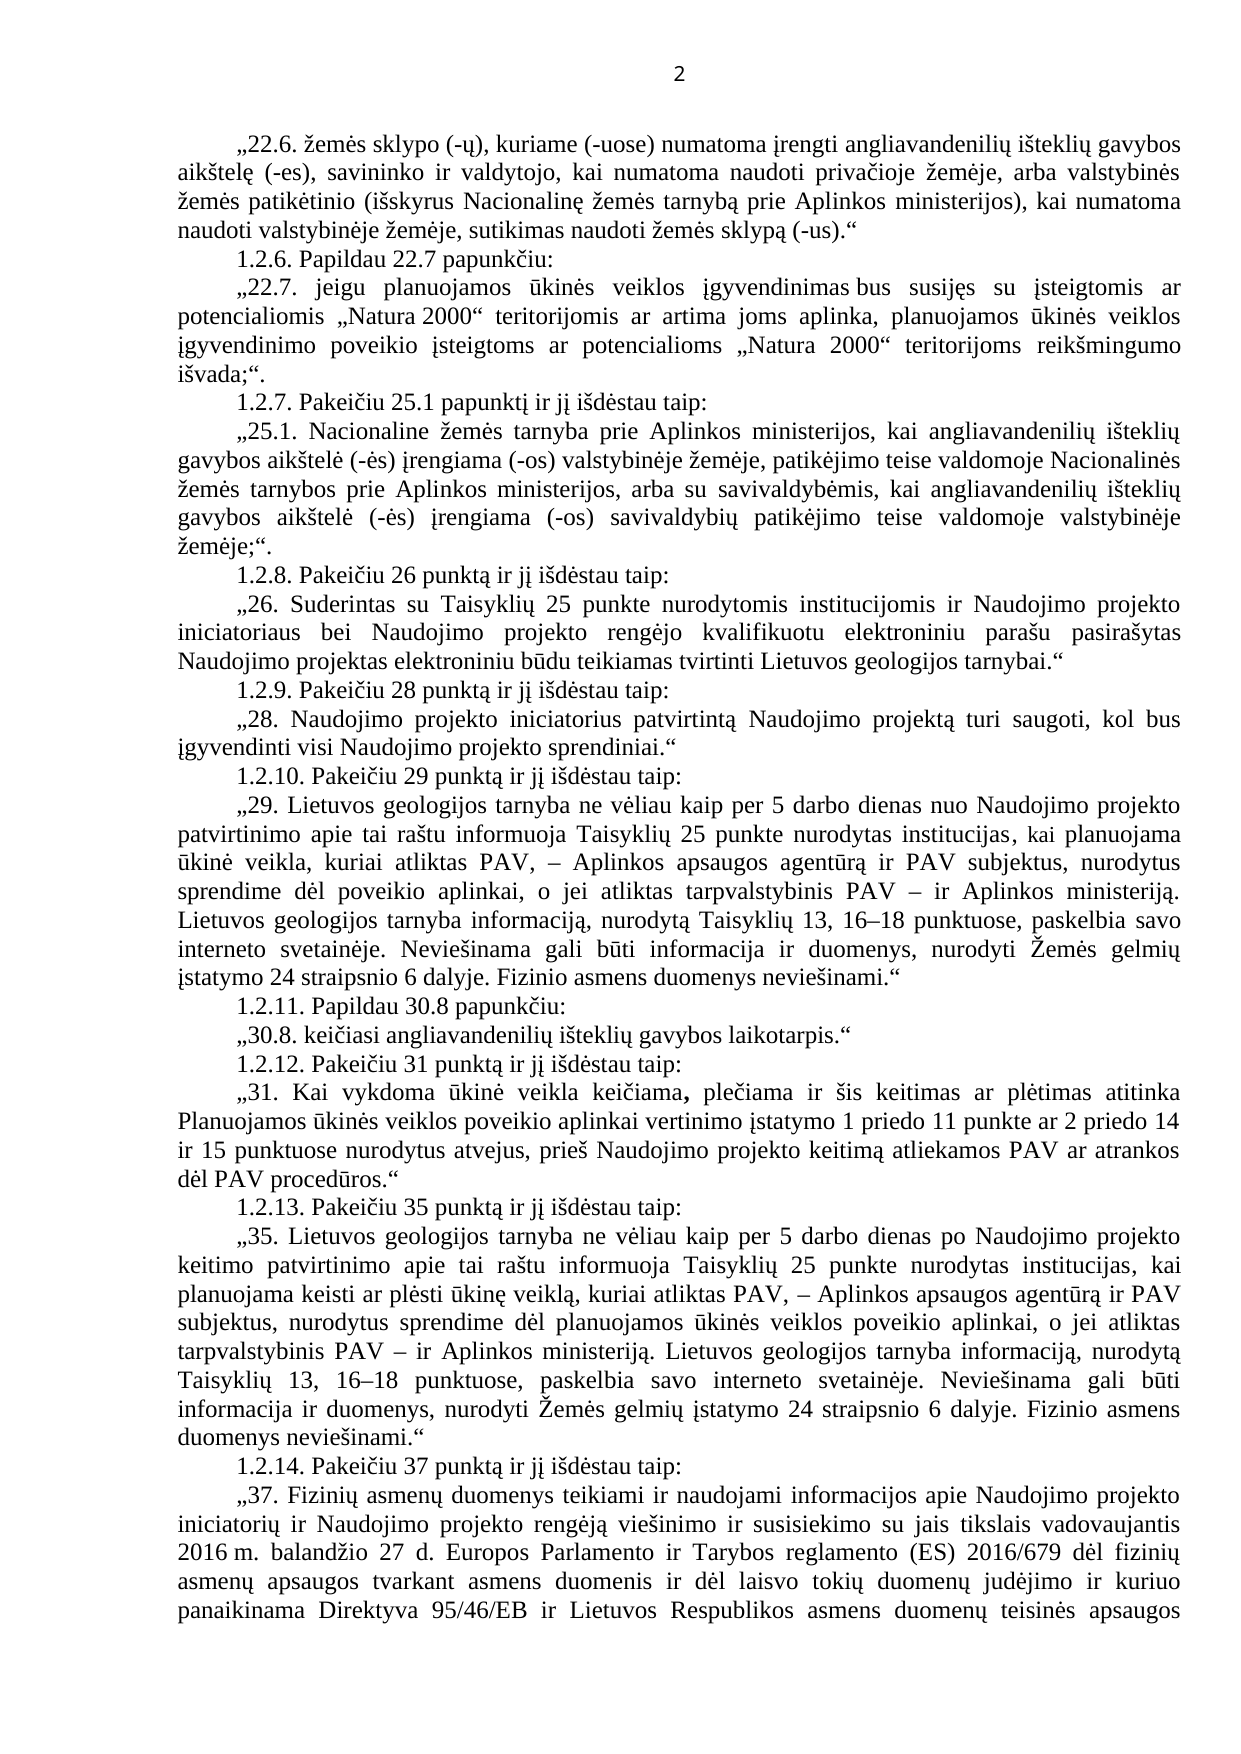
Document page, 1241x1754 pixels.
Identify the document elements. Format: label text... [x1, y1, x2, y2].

text „22.6. žemės sklypo (-ų), kuriame (-uose) numatoma įrengti angliavandenilių išteklių gavybos aikštelę (-es), savininko ir valdytojo, kai numatoma naudoti privačioje žemėje, arba valstybinės žemės patikėtinio (išskyrus Nacionalinę žemės tarnybą prie Aplinkos ministerijos), kai numatoma naudoti valstybinėje žemėje, sutikimas naudoti žemės sklypą (-us).“ [177, 129, 1181, 244]
text „29. Lietuvos geologijos tarnyba ne vėliau kaip per 5 darbo dienas nuo Naudojimo projekto patvirtinimo apie tai raštu informuoja Taisyklių 25 punkte nurodytas institucijas, kai planuojama ūkinė veikla, kuriai atliktas PAV, – Aplinkos apsaugos agentūrą ir PAV subjektus, nurodytus sprendime dėl poveikio aplinkai, o jei atliktas tarpvalstybinis PAV – ir Aplinkos ministeriją. Lietuvos geologijos tarnyba informaciją, nurodytą Taisyklių 13, 16–18 punktuose, paskelbia savo interneto svetainėje. Neviešinama gali būti informacija ir duomenys, nurodyti Žemės gelmių įstatymo 24 straipsnio 6 dalyje. Fizinio asmens duomenys neviešinami.“ [177, 790, 1181, 991]
text 1.2.13. Pakeičiu 35 punktą ir jį išdėstau taip: [177, 1192, 1181, 1221]
text „31. Kai vykdoma ūkinė veikla keičiama, plečiama ir šis keitimas ar plėtimas atitinka Planuojamos ūkinės veiklos poveikio aplinkai vertinimo įstatymo 1 priedo 11 punkte ar 2 priedo 14 ir 15 punktuose nurodytus atvejus, prieš Naudojimo projekto keitimą atliekamos PAV ar atrankos dėl PAV procedūros.“ [177, 1077, 1181, 1192]
text „35. Lietuvos geologijos tarnyba ne vėliau kaip per 5 darbo dienas po Naudojimo projekto keitimo patvirtinimo apie tai raštu informuoja Taisyklių 25 punkte nurodytas institucijas, kai planuojama keisti ar plėsti ūkinę veiklą, kuriai atliktas PAV, – Aplinkos apsaugos agentūrą ir PAV subjektus, nurodytus sprendime dėl planuojamos ūkinės veiklos poveikio aplinkai, o jei atliktas tarpvalstybinis PAV – ir Aplinkos ministeriją. Lietuvos geologijos tarnyba informaciją, nurodytą Taisyklių 13, 16–18 punktuose, paskelbia savo interneto svetainėje. Neviešinama gali būti informacija ir duomenys, nurodyti Žemės gelmių įstatymo 24 straipsnio 6 dalyje. Fizinio asmens duomenys neviešinami.“ [177, 1221, 1181, 1451]
text „37. Fizinių asmenų duomenys teikiami ir naudojami informacijos apie Naudojimo projekto iniciatorių ir Naudojimo projekto rengėją viešinimo ir susisiekimo su jais tikslais vadovaujantis 2016 m. balandžio 27 d. Europos Parlamento ir Tarybos reglamento (ES) 2016/679 dėl fizinių asmenų apsaugos tvarkant asmens duomenis ir dėl laisvo tokių duomenų judėjimo ir kuriuo panaikinama Direktyva 95/46/EB ir Lietuvos Respublikos asmens duomenų teisinės apsaugos [177, 1480, 1181, 1624]
text 1.2.9. Pakeičiu 28 punktą ir jį išdėstau taip: [177, 675, 1181, 704]
text „26. Suderintas su Taisyklių 25 punkte nurodytomis institucijomis ir Naudojimo projekto iniciatoriaus bei Naudojimo projekto rengėjo kvalifikuotu elektroniniu parašu pasirašytas Naudojimo projektas elektroniniu būdu teikiamas tvirtinti Lietuvos geologijos tarnybai.“ [177, 589, 1181, 675]
text 1.2.14. Pakeičiu 37 punktą ir jį išdėstau taip: [177, 1451, 1181, 1480]
text 1.2.12. Pakeičiu 31 punktą ir jį išdėstau taip: [177, 1049, 1181, 1077]
text „25.1. Nacionaline žemės tarnyba prie Aplinkos ministerijos, kai angliavandenilių išteklių gavybos aikštelė (-ės) įrengiama (-os) valstybinėje žemėje, patikėjimo teise valdomoje Nacionalinės žemės tarnybos prie Aplinkos ministerijos, arba su savivaldybėmis, kai angliavandenilių išteklių gavybos aikštelė (-ės) įrengiama (-os) savivaldybių patikėjimo teise valdomoje valstybinėje žemėje;“. [177, 416, 1181, 560]
text 1.2.10. Pakeičiu 29 punktą ir jį išdėstau taip: [177, 761, 1181, 790]
text „22.7. jeigu planuojamos ūkinės veiklos įgyvendinimas bus susijęs su įsteigtomis ar potencialiomis „Natura 2000“ teritorijomis ar artima joms aplinka, planuojamos ūkinės veiklos įgyvendinimo poveikio įsteigtoms ar potencialioms „Natura 2000“ teritorijoms reikšmingumo išvada;“. [177, 272, 1181, 387]
text 1.2.6. Papildau 22.7 papunkčiu: [177, 244, 1181, 272]
text 1.2.8. Pakeičiu 26 punktą ir jį išdėstau taip: [177, 560, 1181, 589]
text „28. Naudojimo projekto iniciatorius patvirtintą Naudojimo projektą turi saugoti, kol bus įgyvendinti visi Naudojimo projekto sprendiniai.“ [177, 704, 1181, 761]
text 1.2.7. Pakeičiu 25.1 papunktį ir jį išdėstau taip: [177, 387, 1181, 416]
text „30.8. keičiasi angliavandenilių išteklių gavybos laikotarpis.“ [177, 1020, 1181, 1049]
text 1.2.11. Papildau 30.8 papunkčiu: [177, 991, 1181, 1020]
